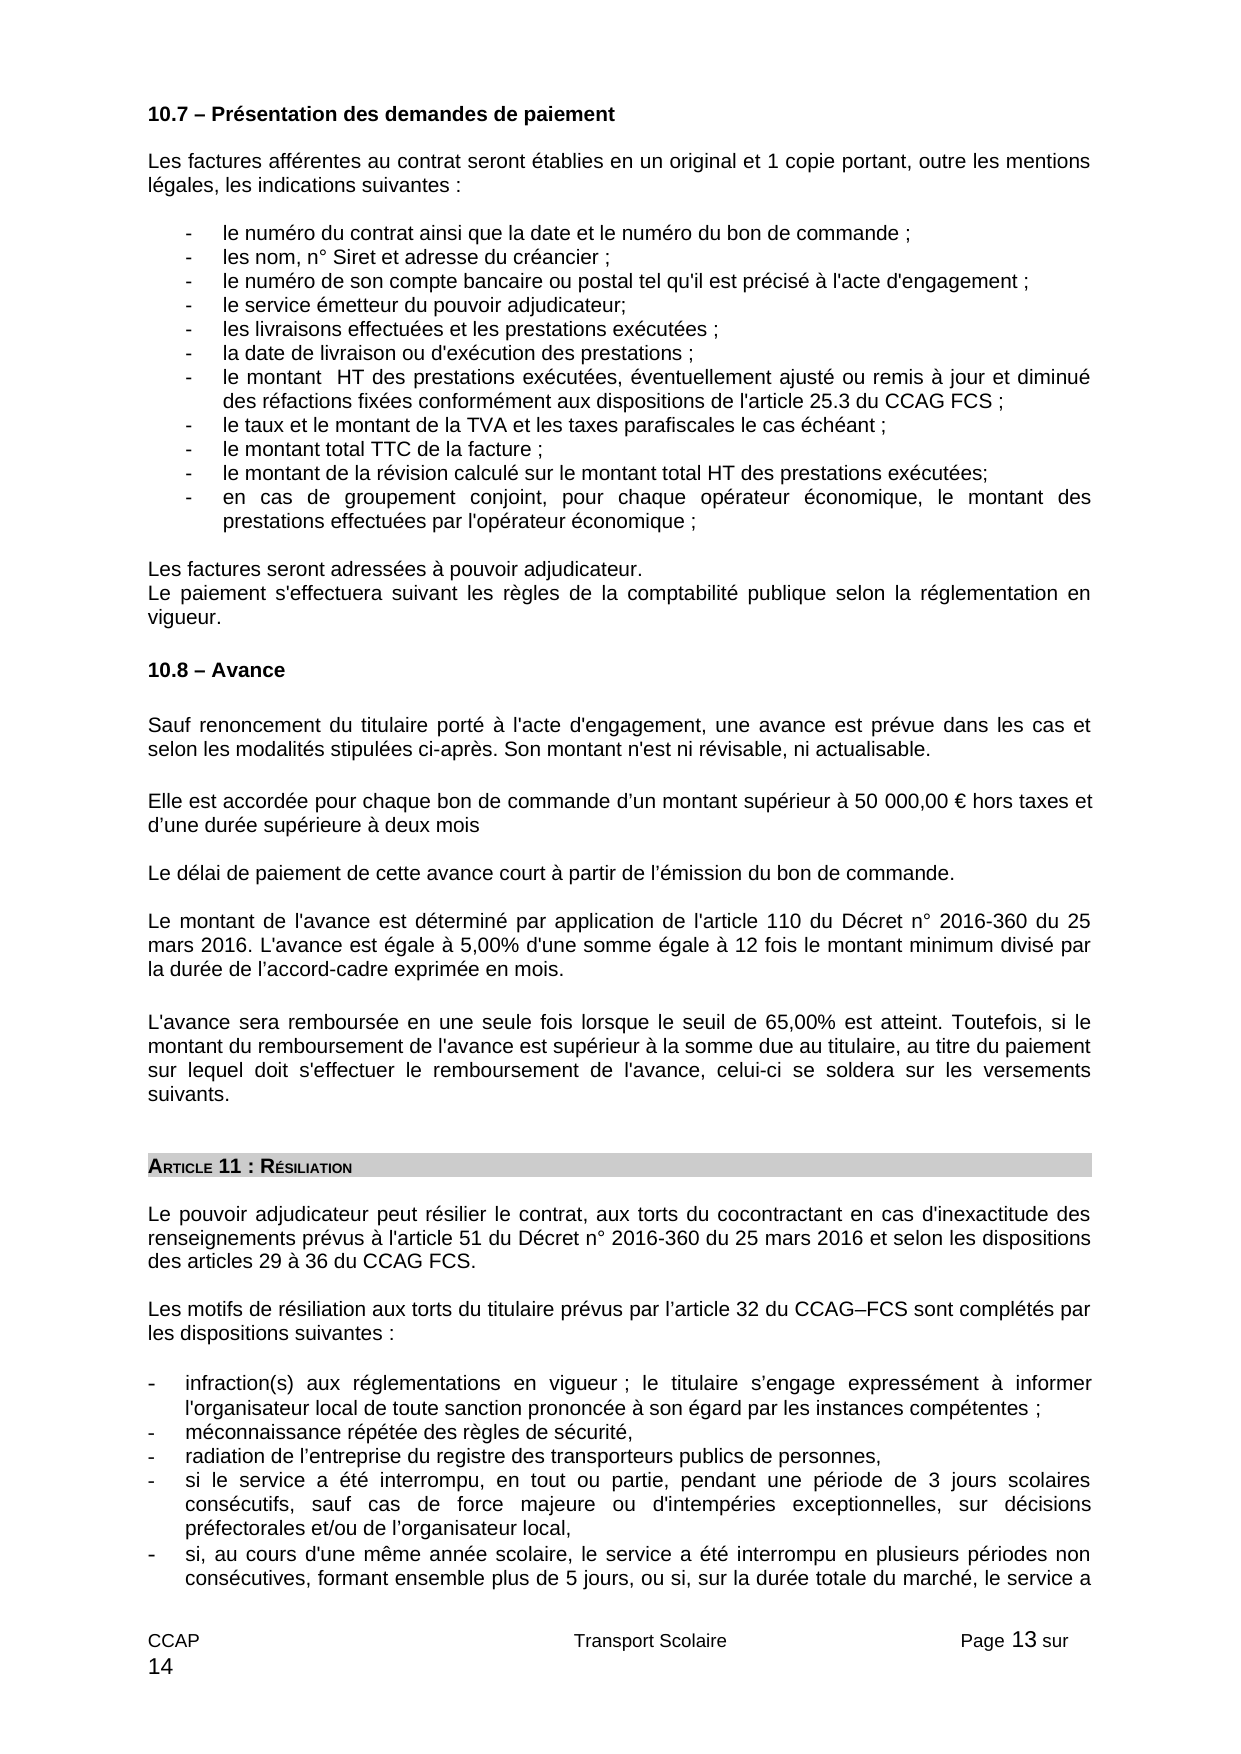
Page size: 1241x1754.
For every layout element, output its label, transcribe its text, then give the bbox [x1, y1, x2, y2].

list infraction(s) aux réglementations en vigueur ; le titulaire s’engage expressément à informer l'organisateur local de toute sanction prononcée à son égard par les instances compétentes ; [148, 1369, 1092, 1419]
list les livraisons effectuées et les prestations exécutées ; [185, 317, 1092, 341]
list méconnaissance répétée des règles de sécurité, [148, 1419, 1092, 1444]
text Les factures afférentes au contrat seront établies en un original et 1 copie portant, outre les mentions légales, les indications suivantes : [148, 149, 1092, 197]
list si, au cours d'une même année scolaire, le service a été interrompu en plusieurs périodes non consécutives, formant ensemble plus de 5 jours, ou si, sur la durée totale du marché, le service a [148, 1540, 1092, 1590]
list le service émetteur du pouvoir adjudicateur; [185, 293, 1092, 317]
text Le montant de l'avance est déterminé par application de l'article 110 du Décret n° 2016-360 du 25 mars 2016. L'avance est égale à 5,00% d'une somme égale à 12 fois le montant minimum divisé par la durée de l’accord-cadre exprimée en mois. [148, 909, 1092, 981]
list en cas de groupement conjoint, pour chaque opérateur économique, le montant des prestations effectuées par l'opérateur économique ; [185, 485, 1092, 533]
list le numéro de son compte bancaire ou postal tel qu'il est précisé à l'acte d'engagement ; [185, 269, 1092, 293]
text Le paiement s'effectuera suivant les règles de la comptabilité publique selon la réglementation en vigueur. [148, 581, 1092, 628]
list radiation de l’entreprise du registre des transporteurs publics de personnes, [148, 1444, 1092, 1468]
text 10.7 – Présentation des demandes de paiement [148, 101, 1092, 125]
text Les factures seront adressées à pouvoir adjudicateur. [148, 557, 1092, 581]
text Elle est accordée pour chaque bon de commande d’un montant supérieur à 50 000,00 € hors taxes et d’une durée supérieure à deux mois [148, 789, 1092, 837]
list la date de livraison ou d'exécution des prestations ; [185, 341, 1092, 365]
list les nom, n° Siret et adresse du créancier ; [185, 245, 1092, 269]
list si le service a été interrompu, en tout ou partie, pendant une période de 3 jours scolaires consécutifs, sauf cas de force majeure ou d'intempéries exceptionnelles, sur décisions préfectorales et/ou de l’organisateur local, [148, 1468, 1092, 1540]
list le montant total TTC de la facture ; [185, 437, 1092, 461]
text L'avance sera remboursée en une seule fois lorsque le seuil de 65,00% est atteint. Toutefois, si le montant du remboursement de l'avance est supérieur à la somme due au titulaire, au titre du paiement sur lequel doit s'effectuer le remboursement de l'avance, celui-ci se soldera sur les versements suivants. [148, 1010, 1092, 1106]
subtitle Article 11 : Résiliation [148, 1153, 1092, 1177]
list le montant HT des prestations exécutées, éventuellement ajusté ou remis à jour et diminué des réfactions fixées conformément aux dispositions de l'article 25.3 du CCAG FCS ; [185, 365, 1092, 413]
text Les motifs de résiliation aux torts du titulaire prévus par l’article 32 du CCAG–FCS sont complétés par les dispositions suivantes : [148, 1297, 1092, 1345]
list le montant de la révision calculé sur le montant total HT des prestations exécutées; [185, 461, 1092, 485]
list le taux et le montant de la TVA et les taxes parafiscales le cas échéant ; [185, 413, 1092, 437]
text 10.8 – Avance [148, 655, 1092, 684]
text Le délai de paiement de cette avance court à partir de l’émission du bon de commande. [148, 861, 1092, 885]
list le numéro du contrat ainsi que la date et le numéro du bon de commande ; [185, 221, 1092, 245]
text Le pouvoir adjudicateur peut résilier le contrat, aux torts du cocontractant en cas d'inexactitude des renseignements prévus à l'article 51 du Décret n° 2016-360 du 25 mars 2016 et selon les dispositions des articles 29 à 36 du CCAG FCS. [148, 1201, 1092, 1273]
text Sauf renoncement du titulaire porté à l'acte d'engagement, une avance est prévue dans les cas et selon les modalités stipulées ci-après. Son montant n'est ni révisable, ni actualisable. [148, 713, 1092, 761]
